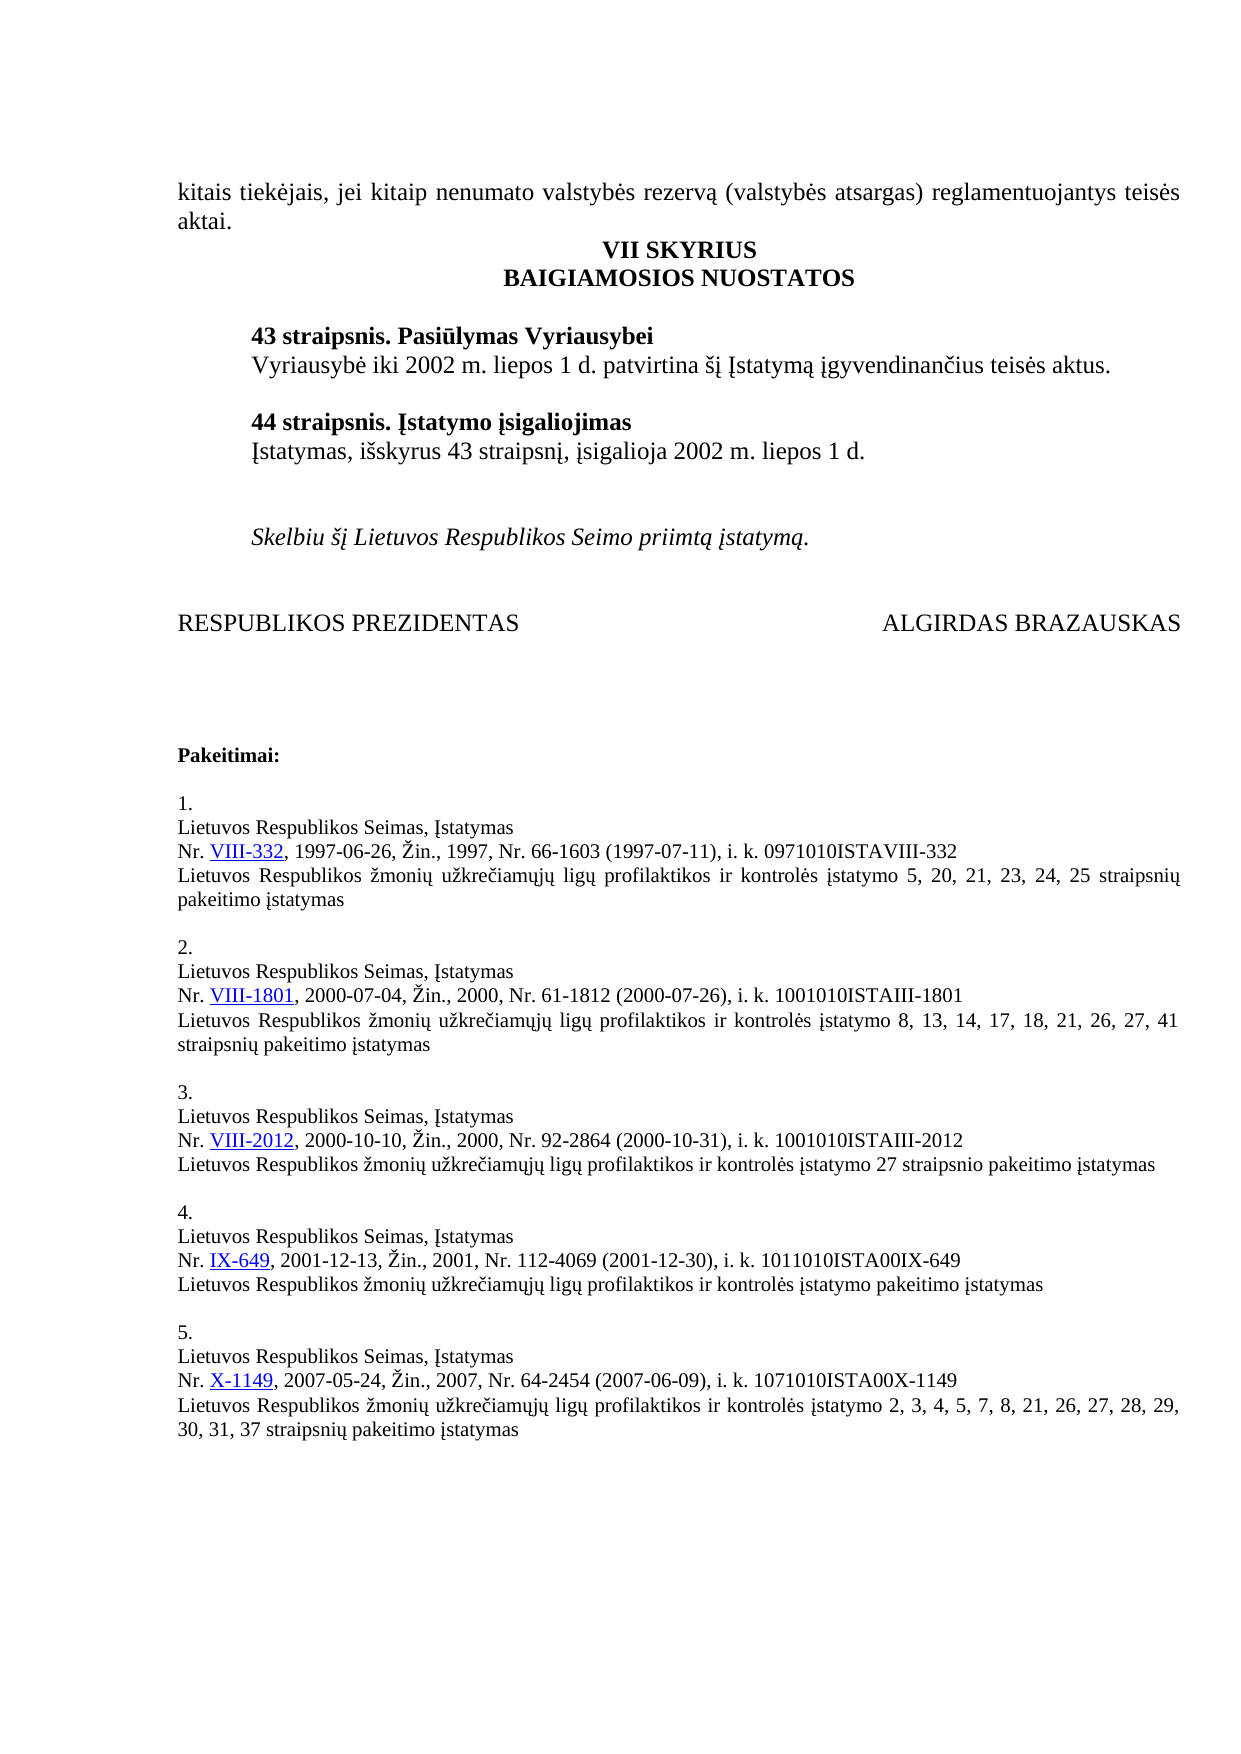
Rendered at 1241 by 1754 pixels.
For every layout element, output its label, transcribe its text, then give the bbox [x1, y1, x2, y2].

text Lietuvos Respublikos žmonių užkrečiamųjų ligų profilaktikos ir kontrolės įstatymo 8, 13, 14, 17, 18, 21, 26, 27, 41 straipsnių pakeitimo įstatymas [177, 1007, 1181, 1056]
text 5. [177, 1320, 1181, 1344]
text kitais tiekėjais, jei kitaip nenumato valstybės rezervą (valstybės atsargas) reglamentuojantys teisės aktai. [177, 177, 1181, 235]
text Lietuvos Respublikos žmonių užkrečiamųjų ligų profilaktikos ir kontrolės įstatymo 27 straipsnio pakeitimo įstatymas [177, 1152, 1181, 1176]
text Lietuvos Respublikos Seimas, Įstatymas [177, 959, 1181, 983]
text Lietuvos Respublikos žmonių užkrečiamųjų ligų profilaktikos ir kontrolės įstatymo pakeitimo įstatymas [177, 1272, 1181, 1296]
text Nr. VIII-2012, 2000-10-10, Žin., 2000, Nr. 92-2864 (2000-10-31), i. k. 1001010ISTAIII-2012 [177, 1128, 1181, 1152]
text 4. [177, 1200, 1181, 1224]
text Lietuvos Respublikos Seimas, Įstatymas [177, 815, 1181, 839]
text 2. [177, 935, 1181, 959]
text Nr. VIII-1801, 2000-07-04, Žin., 2000, Nr. 61-1812 (2000-07-26), i. k. 1001010ISTAIII-1801 [177, 983, 1181, 1007]
text Nr. IX-649, 2001-12-13, Žin., 2001, Nr. 112-4069 (2001-12-30), i. k. 1011010ISTA00IX-649 [177, 1248, 1181, 1272]
text Nr. VIII-332, 1997-06-26, Žin., 1997, Nr. 66-1603 (1997-07-11), i. k. 0971010ISTAVIII-332 [177, 839, 1181, 863]
text 3. [177, 1080, 1181, 1104]
text Lietuvos Respublikos žmonių užkrečiamųjų ligų profilaktikos ir kontrolės įstatymo 2, 3, 4, 5, 7, 8, 21, 26, 27, 28, 29, 30, 31, 37 straipsnių pakeitimo įstatymas [177, 1392, 1181, 1441]
text 44 straipsnis. Įstatymo įsigaliojimas [177, 407, 1181, 436]
text Įstatymas, išskyrus 43 straipsnį, įsigalioja 2002 m. liepos 1 d. [177, 436, 1181, 465]
text 1. [177, 791, 1181, 815]
text Pakeitimai: [177, 743, 1181, 767]
text VII skyrius [177, 235, 1181, 263]
text RESPUBLIKOS PREZIDENTAS ALGIRDAS BRAZAUSKAS [177, 608, 1181, 637]
text BAIGIAMOSIOS NUOSTATOS [177, 263, 1181, 292]
text Lietuvos Respublikos Seimas, Įstatymas [177, 1104, 1181, 1128]
text Vyriausybė iki 2002 m. liepos 1 d. patvirtina šį Įstatymą įgyvendinančius teisės aktus. [177, 350, 1181, 378]
text Lietuvos Respublikos Seimas, Įstatymas [177, 1224, 1181, 1248]
text Lietuvos Respublikos Seimas, Įstatymas [177, 1344, 1181, 1368]
text Nr. X-1149, 2007-05-24, Žin., 2007, Nr. 64-2454 (2007-06-09), i. k. 1071010ISTA00X-1149 [177, 1368, 1181, 1392]
text 43 straipsnis. Pasiūlymas Vyriausybei [177, 321, 1181, 350]
text Skelbiu šį Lietuvos Respublikos Seimo priimtą įstatymą. [177, 522, 1181, 551]
text Lietuvos Respublikos žmonių užkrečiamųjų ligų profilaktikos ir kontrolės įstatymo 5, 20, 21, 23, 24, 25 straipsnių pakeitimo įstatymas [177, 863, 1181, 911]
